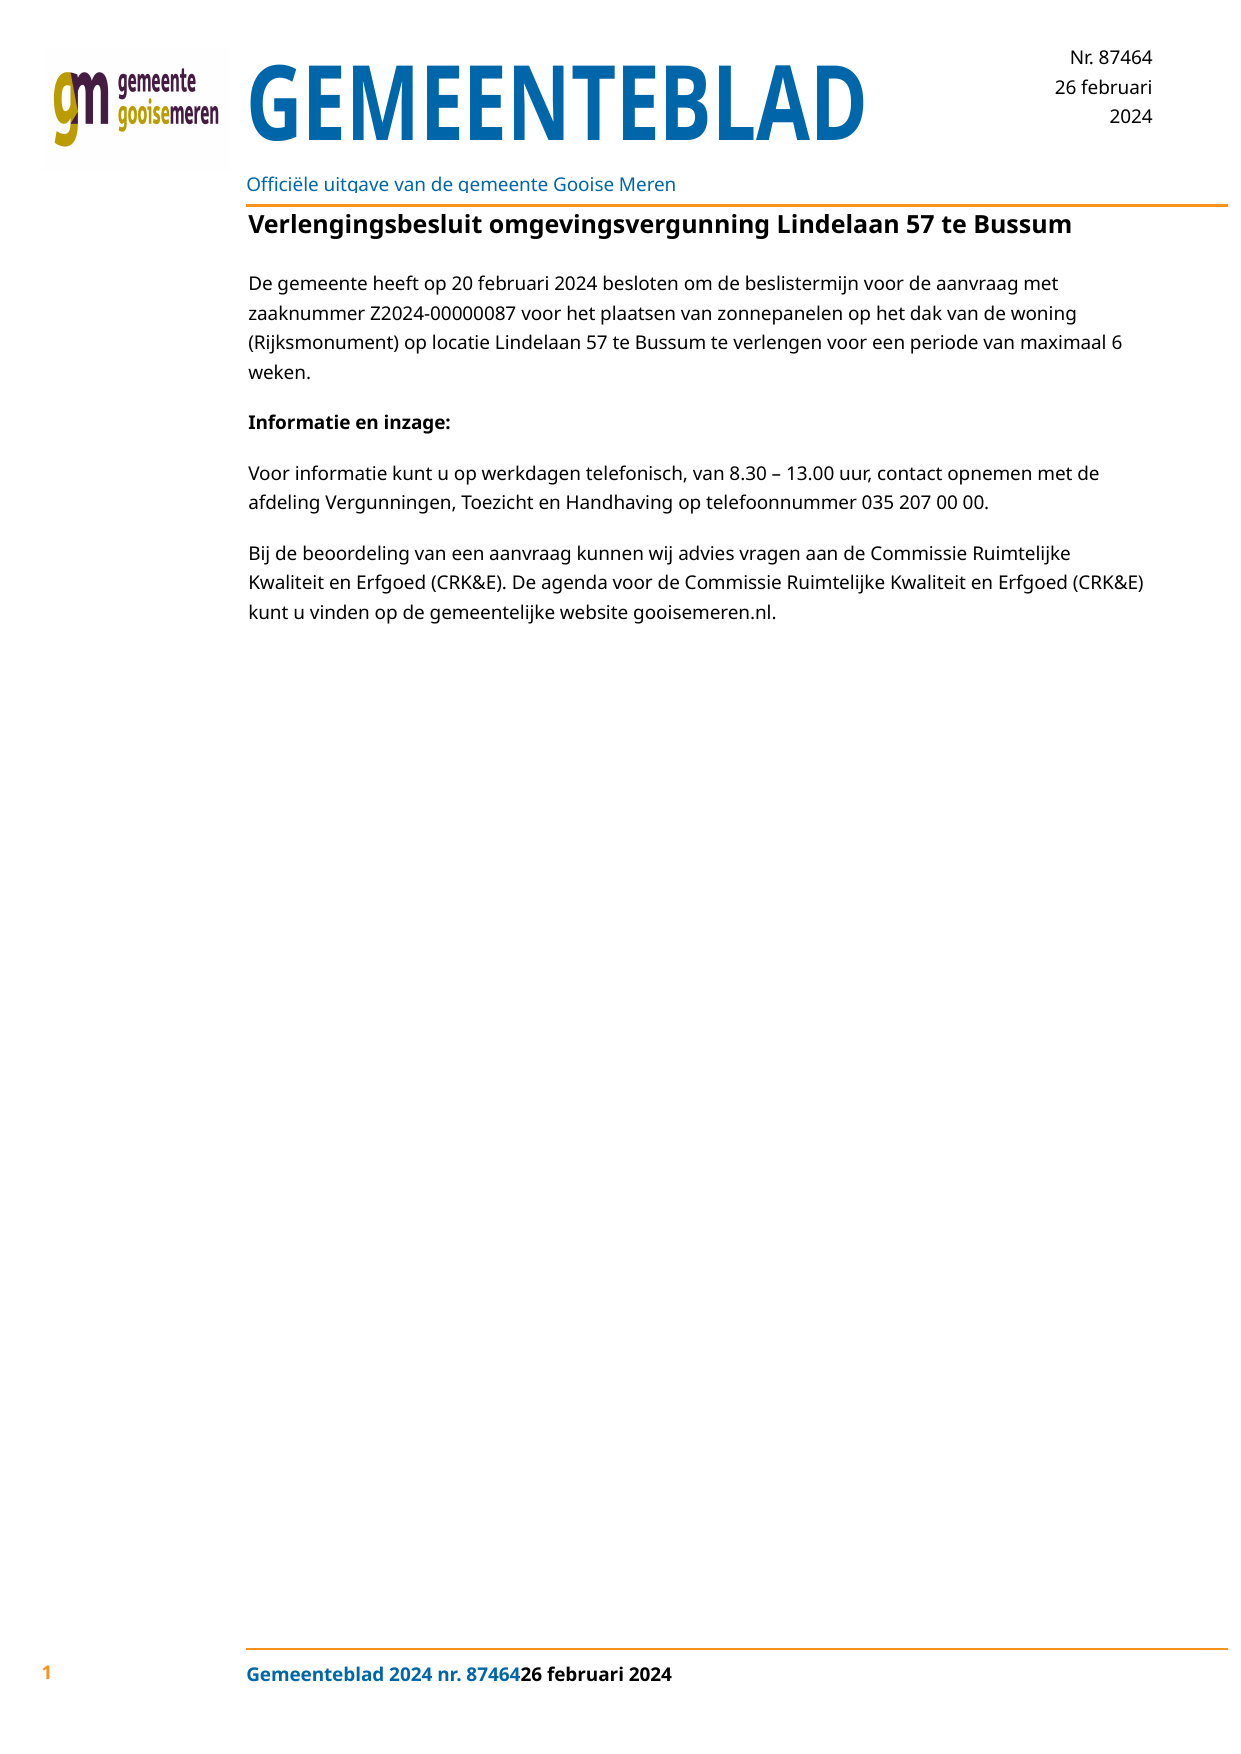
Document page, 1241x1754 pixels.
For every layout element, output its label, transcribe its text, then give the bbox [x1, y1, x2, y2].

text Informatie en inzage: [248, 409, 1152, 435]
text Bij de beoordeling van een aanvraag kunnen wij advies vragen aan de Commissie Ruimtelijke Kwaliteit en Erfgoed (CRK&E). De agenda voor de Commissie Ruimtelijke Kwaliteit en Erfgoed (CRK&E) kunt u vinden op de gemeentelijke website gooisemeren.nl. [248, 540, 1152, 625]
picture [41, 47, 231, 172]
text De gemeente heeft op 20 februari 2024 besloten om de beslistermijn voor de aanvraag met zaaknummer Z2024-00000087 voor het plaatsen van zonnepanelen op het dak van de woning (Rijksmonument) op locatie Lindelaan 57 te Bussum te verlengen voor een periode van maximaal 6 weken. [248, 270, 1152, 385]
text Verlengingsbesluit omgevingsvergunning Lindelaan 57 te Bussum [248, 207, 1152, 241]
text Voor informatie kunt u op werkdagen telefonisch, van 8.30 – 13.00 uur, contact opnemen met de afdeling Vergunningen, Toezicht en Handhaving op telefoonnummer 035 207 00 00. [248, 460, 1152, 515]
